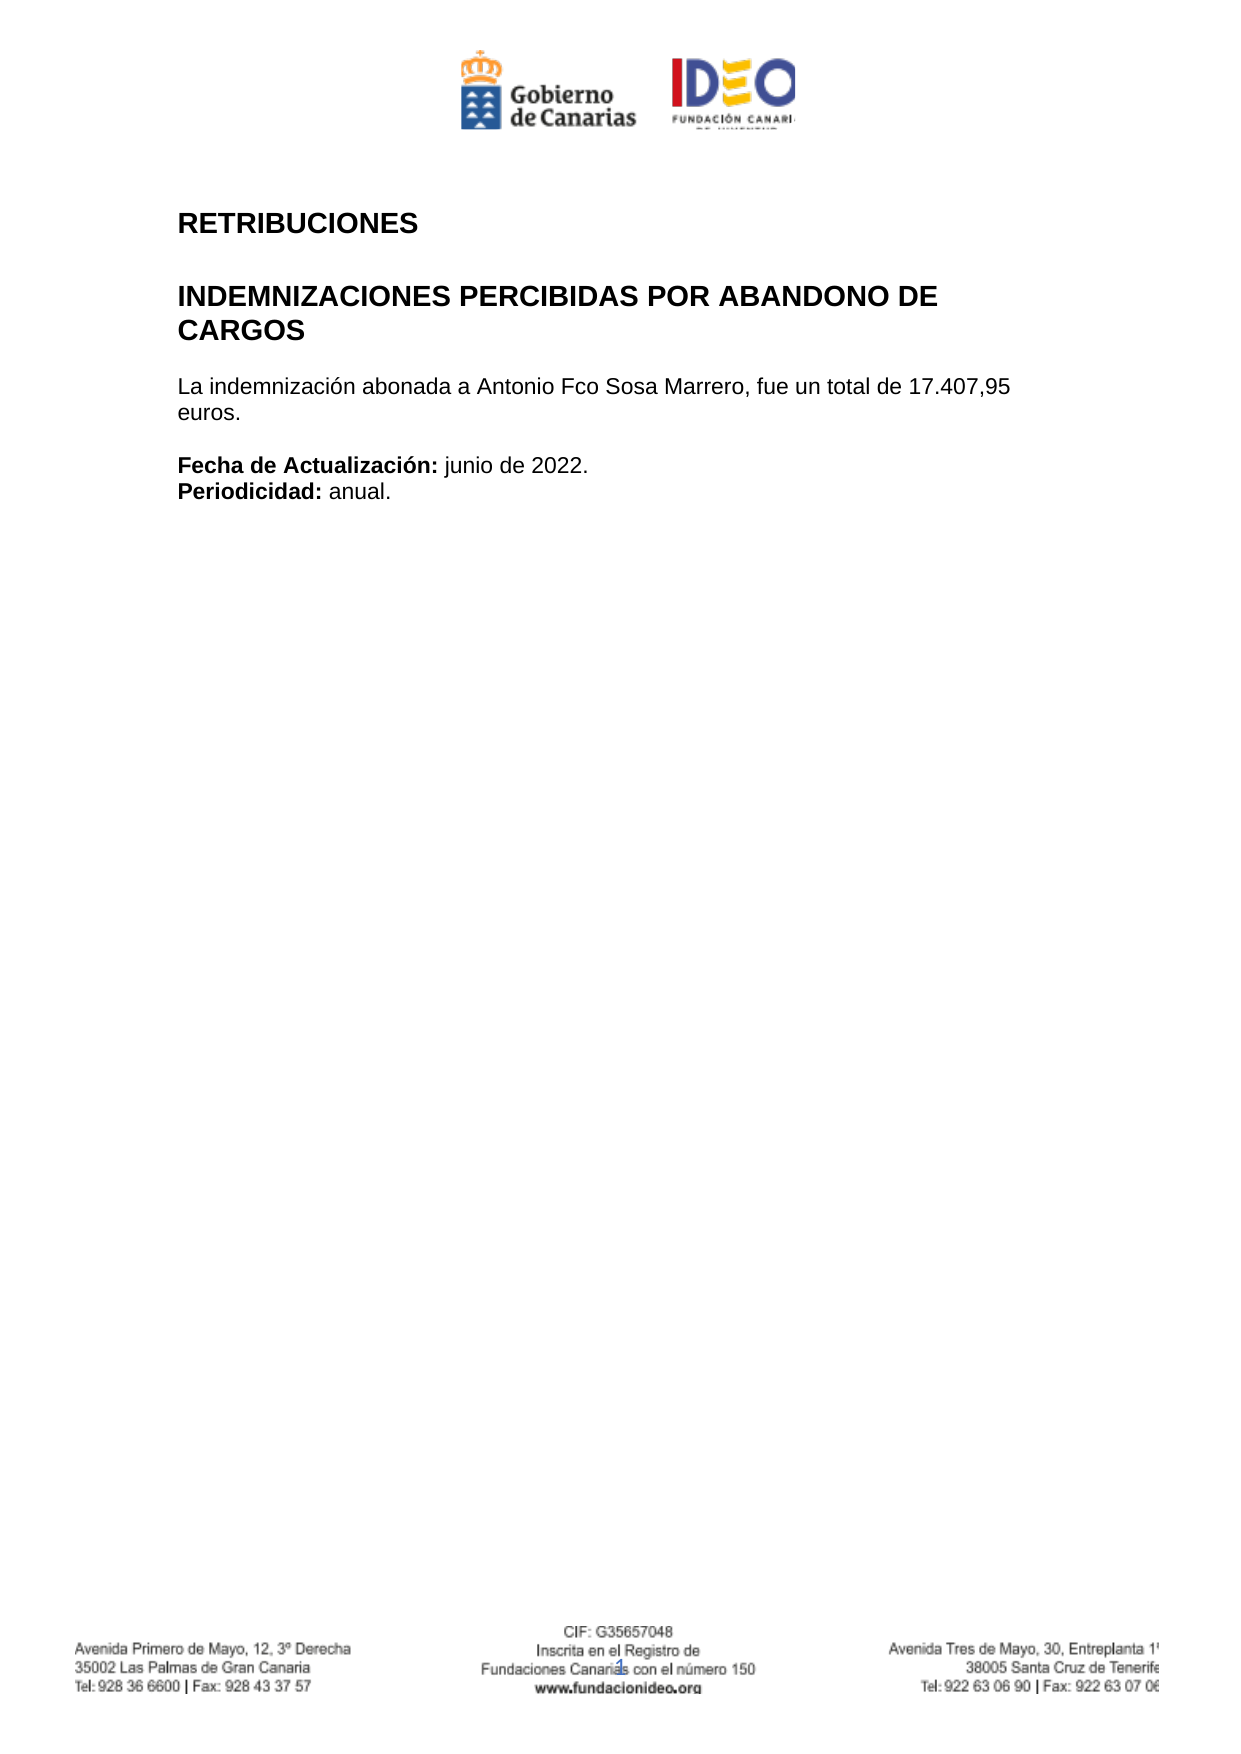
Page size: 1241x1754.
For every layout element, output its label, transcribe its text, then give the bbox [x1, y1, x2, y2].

text INDEMNIZACIONES PERCIBIDAS POR ABANDONO DE CARGOS [177, 279, 1063, 346]
text Fecha de Actualización: junio de 2022. [177, 452, 1063, 478]
text RETRIBUCIONES [177, 206, 1063, 239]
text La indemnización abonada a Antonio Fco Sosa Marrero, fue un total de 17.407,95 euros. [177, 373, 1063, 426]
text Periodicidad: anual. [177, 478, 1063, 504]
